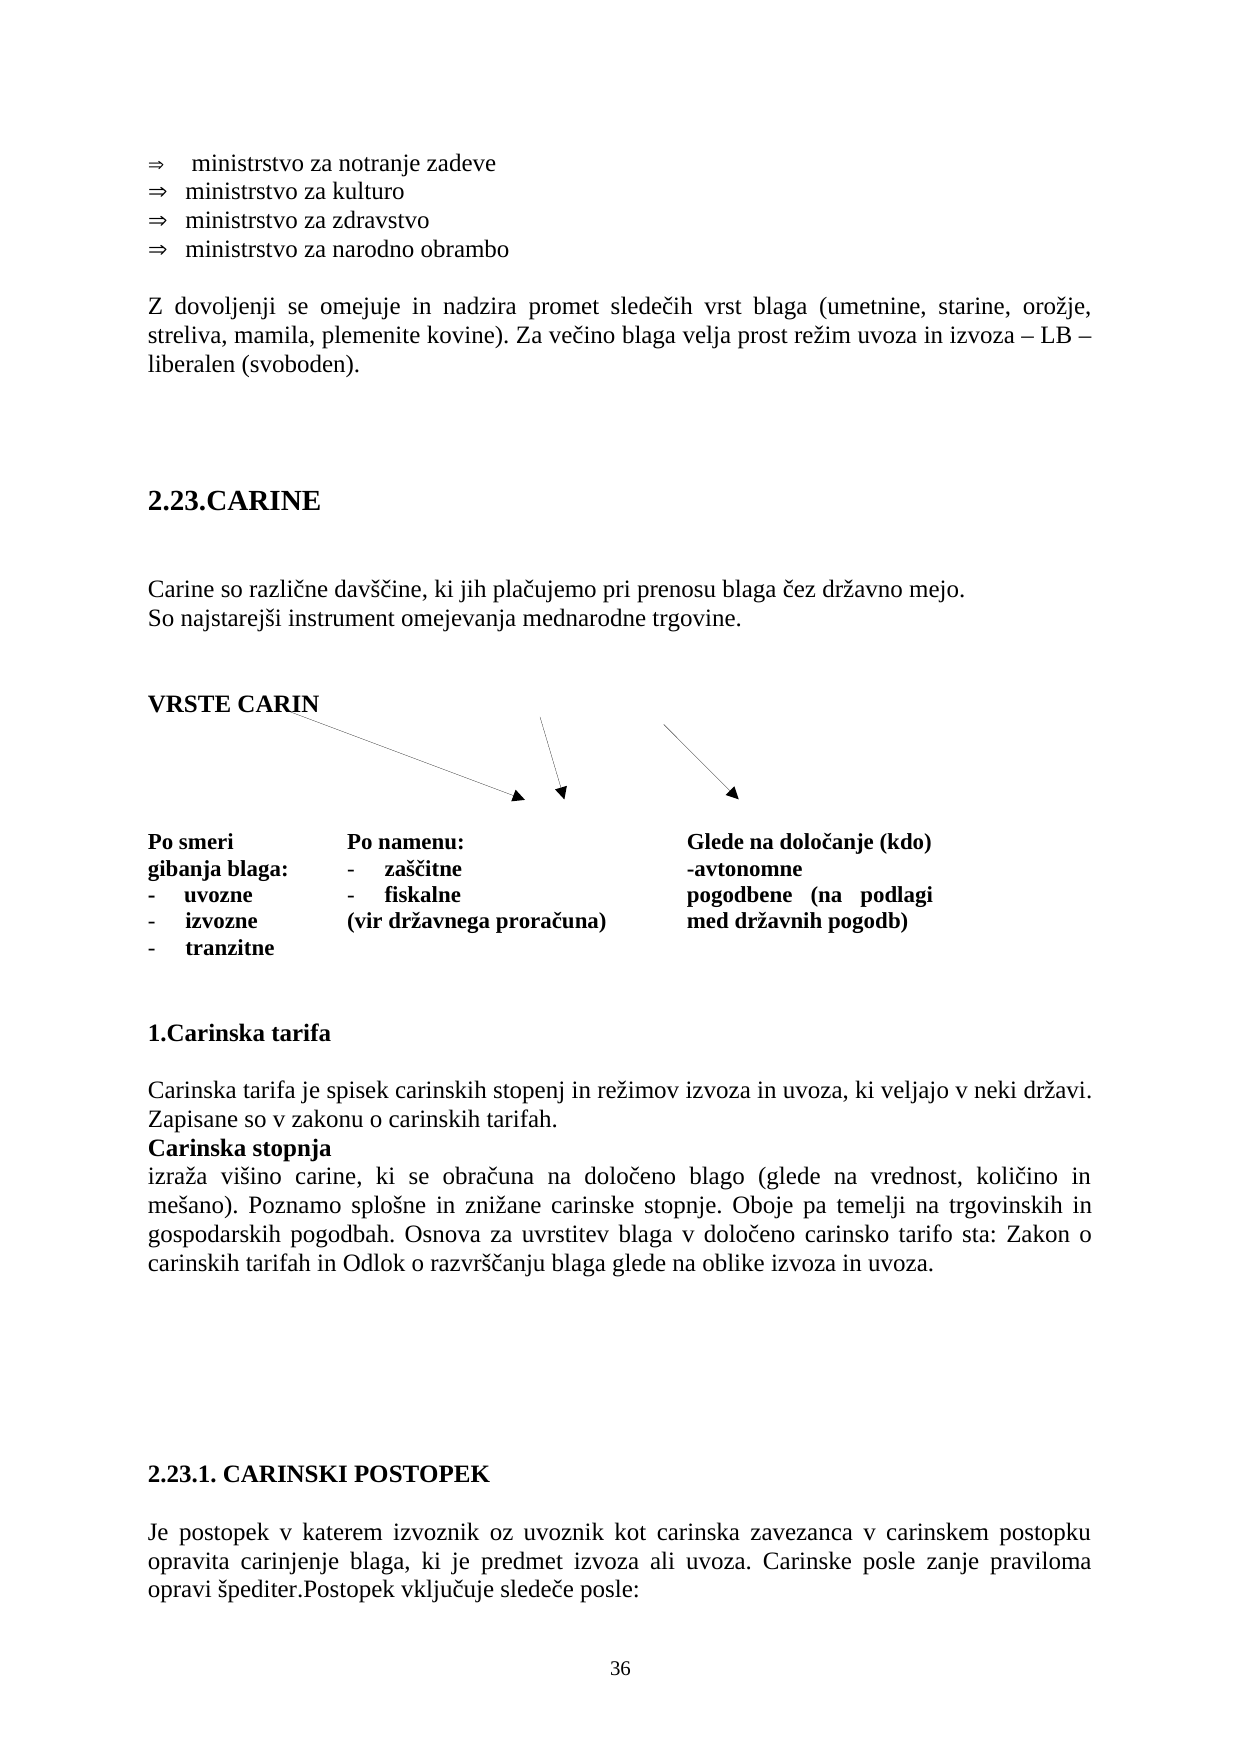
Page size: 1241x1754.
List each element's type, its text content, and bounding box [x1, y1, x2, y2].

table_header [940, 828, 1100, 960]
text 2.23.CARINE [148, 483, 1093, 517]
text Z dovoljenji se omejuje in nadzira promet sledečih vrst blaga (umetnine, starine, orožje, streliva, mamila, plemenite kovine). Za večino blaga velja prost režim uvoza in izvoza – LB – liberalen (svoboden). [148, 291, 1093, 378]
text Je postopek v katerem izvoznik oz uvoznik kot carinska zavezanca v carinskem postopku opravita carinjenje blaga, ki je predmet izvoza ali uvoza. Carinske posle zanje praviloma opravi špediter.Postopek vključuje sledeče posle: [148, 1517, 1093, 1603]
list ministrstvo za narodno obrambo [148, 234, 1093, 263]
table_header Glede na določanje (kdo) -avtonomne pogodbene (na podlagi med državnih pogodb) [679, 828, 940, 960]
subtitle Carinska stopnja [148, 1133, 1093, 1161]
table_header [323, 828, 339, 960]
list ministrstvo za notranje zadeve [148, 148, 1093, 176]
text Carine so različne davščine, ki jih plačujemo pri prenosu blaga čez državno mejo. [148, 574, 1093, 603]
subtitle 2.23.1. CARINSKI POSTOPEK [148, 1459, 1093, 1488]
text Carinska tarifa je spisek carinskih stopenj in režimov izvoza in uvoza, ki veljajo v neki državi. Zapisane so v zakonu o carinskih tarifah. [148, 1075, 1093, 1133]
list ministrstvo za zdravstvo [148, 205, 1093, 234]
table_header Po namenu: zaščitne fiskalne (vir državnega proračuna) [340, 828, 663, 960]
text So najstarejši instrument omejevanja mednarodne trgovine. [148, 603, 1093, 632]
text izraža višino carine, ki se obračuna na določeno blago (glede na vrednost, količino in mešano). Poznamo splošne in znižane carinske stopnje. Oboje pa temelji na trgovinskih in gospodarskih pogodbah. Osnova za uvrstitev blaga v določeno carinsko tarifo sta: Zakon o carinskih tarifah in Odlok o razvrščanju blaga glede na oblike izvoza in uvoza. [148, 1161, 1093, 1276]
table_header Po smeri gibanja blaga: - uvozne izvozne tranzitne [140, 828, 323, 960]
subtitle VRSTE CARIN [148, 689, 1093, 718]
table_header [663, 828, 679, 960]
subtitle 1.Carinska tarifa [148, 1018, 1093, 1046]
list ministrstvo za kulturo [148, 176, 1093, 205]
